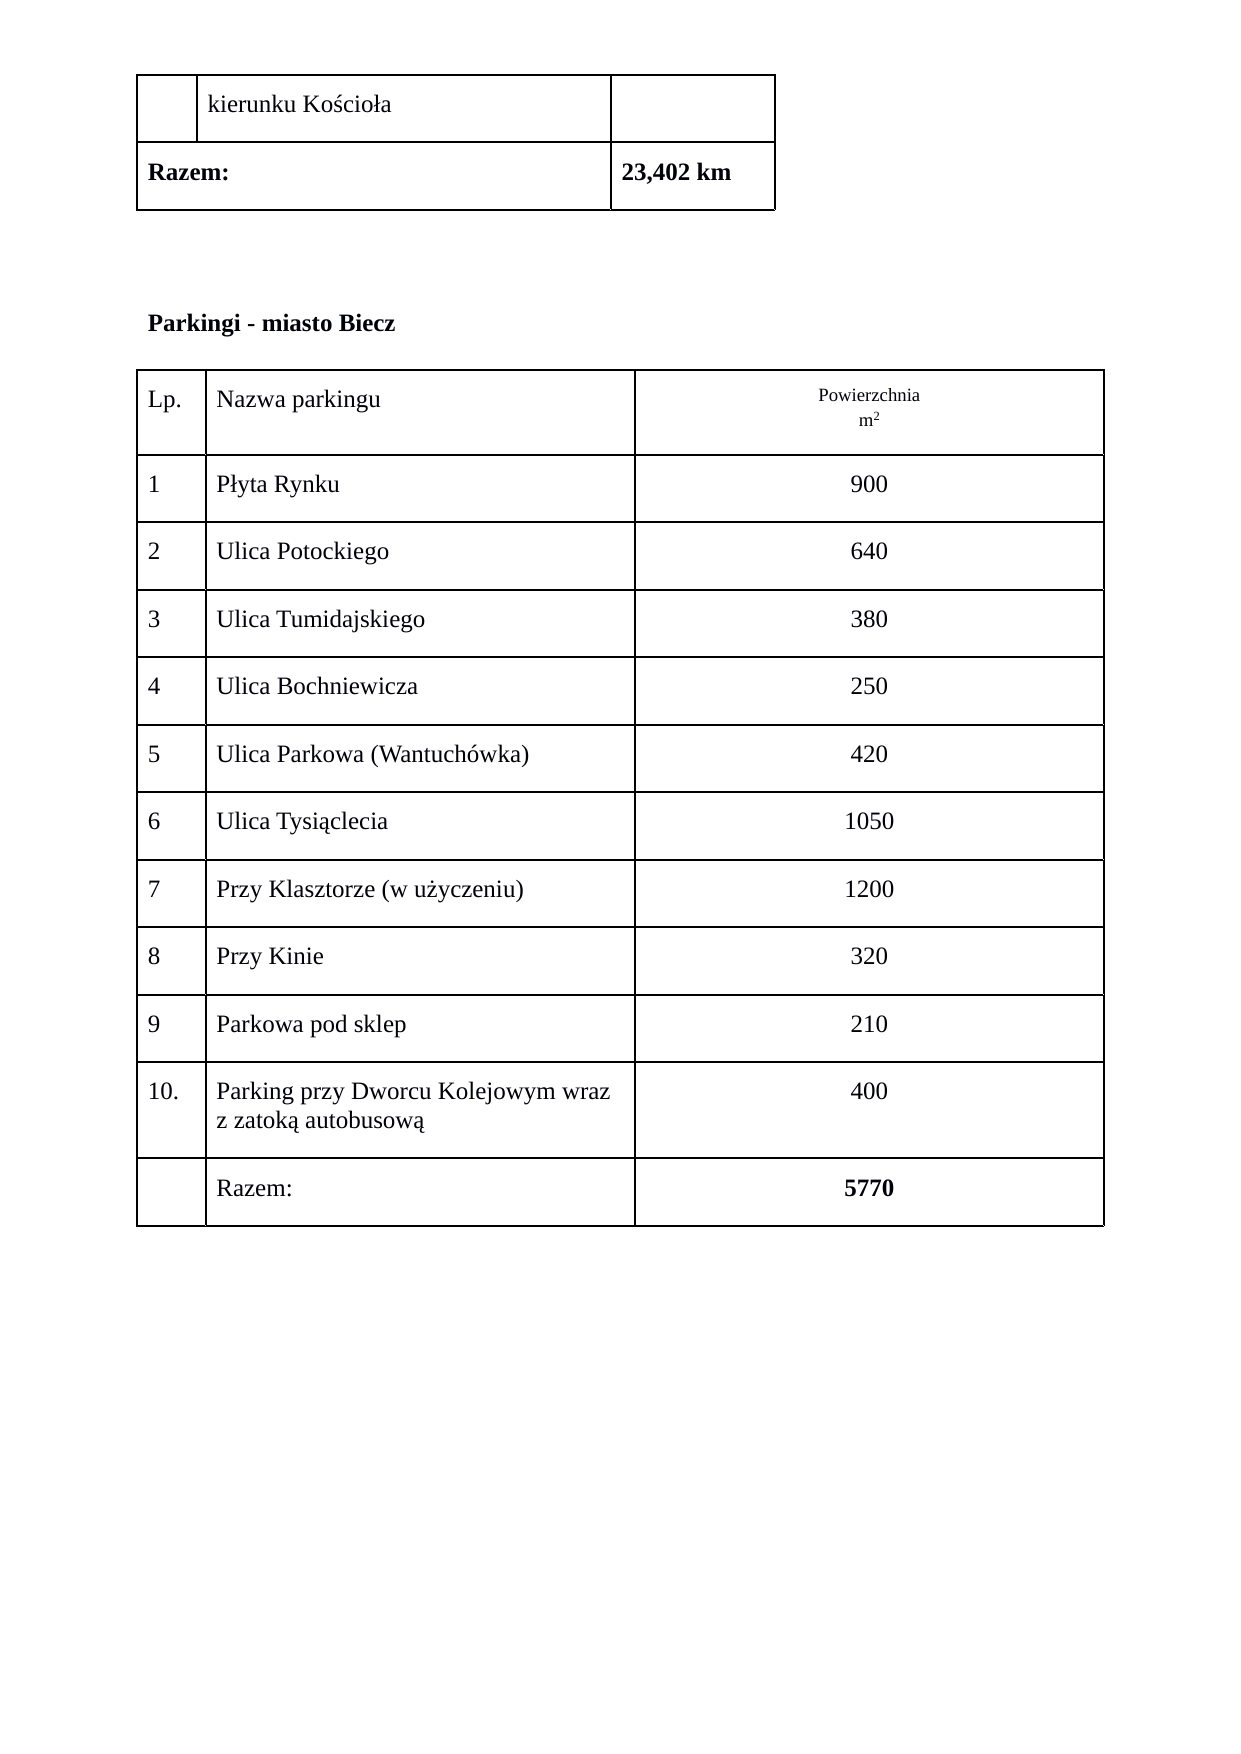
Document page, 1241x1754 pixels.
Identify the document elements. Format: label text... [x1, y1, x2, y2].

table_cell 6 [138, 793, 205, 858]
table_cell 7 [138, 861, 205, 926]
table_cell 4 [138, 658, 205, 723]
table_cell Razem: [207, 1159, 634, 1225]
table_cell 5 [138, 726, 205, 791]
table_cell 250 [636, 658, 1103, 723]
table_cell [138, 76, 196, 141]
text Parkingi - miasto Biecz [148, 308, 1093, 337]
table_cell Ulica Bochniewicza [207, 658, 634, 723]
table_cell 10. [138, 1063, 205, 1157]
table_cell Przy Kinie [207, 928, 634, 993]
table_cell 1050 [636, 793, 1103, 858]
table_cell 1 [138, 456, 205, 521]
table_cell 400 [636, 1063, 1103, 1157]
table_cell 1200 [636, 861, 1103, 926]
table_cell Ulica Parkowa (Wantuchówka) [207, 726, 634, 791]
table_cell 9 [138, 996, 205, 1061]
table_cell 640 [636, 523, 1103, 588]
table_header Powierzchnia m2 [636, 371, 1103, 453]
table_cell 3 [138, 591, 205, 656]
table_cell Parkowa pod sklep [207, 996, 634, 1061]
table_cell Ulica Tumidajskiego [207, 591, 634, 656]
table_cell 5770 [636, 1159, 1103, 1225]
table_cell 8 [138, 928, 205, 993]
table_cell 2 [138, 523, 205, 588]
table_cell 23,402 km [612, 143, 774, 209]
table_header Nazwa parkingu [207, 371, 634, 453]
table_cell [138, 1159, 205, 1225]
table_cell kierunku Kościoła [198, 76, 610, 141]
table_cell [612, 76, 774, 141]
table_cell 380 [636, 591, 1103, 656]
table_cell Ulica Tysiąclecia [207, 793, 634, 858]
table_cell 900 [636, 456, 1103, 521]
table_cell Razem: [138, 143, 610, 209]
table_cell Ulica Potockiego [207, 523, 634, 588]
table_cell Parking przy Dworcu Kolejowym wraz z zatoką autobusową [207, 1063, 634, 1157]
table_cell 210 [636, 996, 1103, 1061]
table_cell Płyta Rynku [207, 456, 634, 521]
table_cell 320 [636, 928, 1103, 993]
table_cell 420 [636, 726, 1103, 791]
table_header Lp. [138, 371, 205, 453]
table_cell Przy Klasztorze (w użyczeniu) [207, 861, 634, 926]
